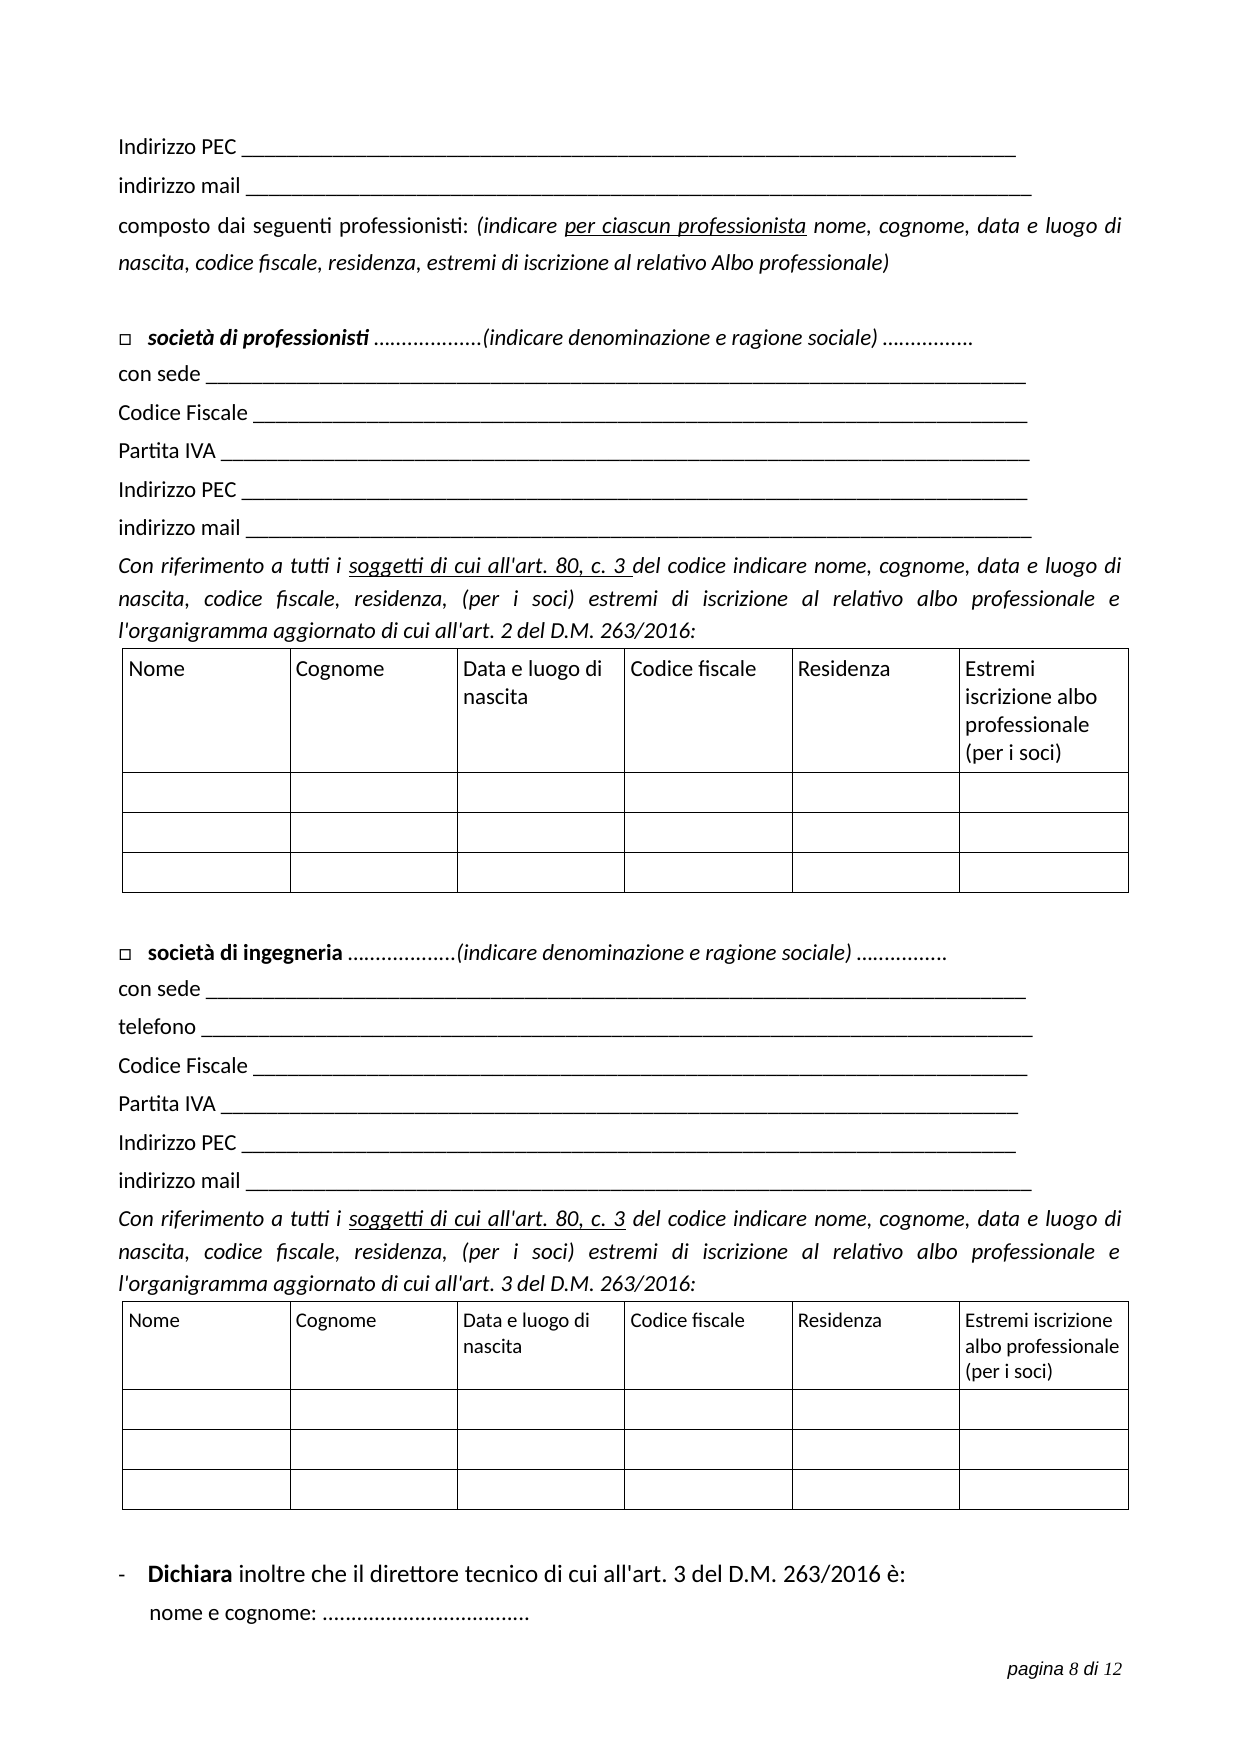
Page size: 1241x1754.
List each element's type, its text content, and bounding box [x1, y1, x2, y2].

table_cell [291, 773, 457, 812]
table_cell [291, 1430, 457, 1469]
table_cell [793, 1430, 959, 1469]
table_cell [123, 773, 290, 812]
table_header Nome [123, 649, 290, 772]
table_cell [291, 813, 457, 852]
text Con riferimento a tutti i soggetti di cui all'art. 80, c. 3 del codice indicare nome, cognome, data e luogo di nascita, codice fiscale, residenza, (per i soci) estremi di iscrizione al relativo albo professionale e l'organigramma aggiornato di cui all'art. 3 del D.M. 263/2016: [118, 1204, 1122, 1297]
table_cell [458, 1430, 624, 1469]
text Codice Fiscale ____________________________________________________________________ [118, 1051, 1122, 1079]
table_cell [123, 1430, 290, 1469]
table_cell [793, 1470, 959, 1509]
table_header Residenza [793, 649, 959, 772]
text Partita IVA _______________________________________________________________________ [118, 436, 1122, 464]
text indirizzo mail _____________________________________________________________________ [118, 1166, 1122, 1194]
table_header Codice fiscale [625, 1302, 792, 1389]
table_cell [291, 1390, 457, 1429]
table_cell [625, 773, 792, 812]
table_cell [291, 1470, 457, 1509]
table_cell [793, 1390, 959, 1429]
table_cell [123, 853, 290, 892]
text con sede ________________________________________________________________________ [118, 359, 1122, 387]
table_cell [793, 853, 959, 892]
table_cell [960, 853, 1128, 892]
table_cell [123, 813, 290, 852]
text telefono _________________________________________________________________________ [118, 1012, 1122, 1040]
text composto dai seguenti professionisti: (indicare per ciascun professionista nome, cognome, data e luogo di nascita, codice fiscale, residenza, estremi di iscrizione al relativo Albo professionale) [118, 203, 1122, 278]
table_header Residenza [793, 1302, 959, 1389]
table_cell [625, 853, 792, 892]
table_cell [793, 813, 959, 852]
text nome e cognome: .................................... [118, 1590, 1122, 1628]
table_cell [793, 773, 959, 812]
table_cell [123, 1390, 290, 1429]
text Indirizzo PEC ____________________________________________________________________ [118, 1128, 1122, 1156]
table_cell [458, 813, 624, 852]
table_header Estremi iscrizione albo professionale (per i soci) [960, 649, 1128, 772]
text Indirizzo PEC ____________________________________________________________________ [118, 132, 1122, 161]
text indirizzo mail _____________________________________________________________________ [118, 171, 1122, 199]
table_header Cognome [291, 1302, 457, 1389]
table_cell [458, 773, 624, 812]
table_cell [960, 1430, 1128, 1469]
table_header Data e luogo di nascita [458, 1302, 624, 1389]
table_header Data e luogo di nascita [458, 649, 624, 772]
table_cell [625, 813, 792, 852]
text Codice Fiscale ____________________________________________________________________ [118, 398, 1122, 426]
table_cell [960, 773, 1128, 812]
list Dichiara inoltre che il direttore tecnico di cui all'art. 3 del D.M. 263/2016 è: [118, 1553, 1122, 1590]
text □ società di ingegneria …................(indicare denominazione e ragione sociale) …............. [118, 930, 1122, 968]
table_header Nome [123, 1302, 290, 1389]
text Partita IVA ______________________________________________________________________ [118, 1089, 1122, 1117]
text indirizzo mail _____________________________________________________________________ [118, 513, 1122, 541]
table_header Estremi iscrizione albo professionale (per i soci) [960, 1302, 1128, 1389]
table_cell [625, 1430, 792, 1469]
table_header Codice fiscale [625, 649, 792, 772]
table_cell [625, 1470, 792, 1509]
table_cell [458, 1390, 624, 1429]
text Con riferimento a tutti i soggetti di cui all'art. 80, c. 3 del codice indicare nome, cognome, data e luogo di nascita, codice fiscale, residenza, (per i soci) estremi di iscrizione al relativo albo professionale e l'organigramma aggiornato di cui all'art. 2 del D.M. 263/2016: [118, 552, 1122, 644]
text con sede ________________________________________________________________________ [118, 974, 1122, 1002]
table_cell [458, 853, 624, 892]
table_cell [960, 1390, 1128, 1429]
text □ società di professionisti …................(indicare denominazione e ragione sociale) …............. [118, 316, 1122, 353]
table_cell [123, 1470, 290, 1509]
table_cell [291, 853, 457, 892]
text Indirizzo PEC _____________________________________________________________________ [118, 475, 1122, 503]
table_cell [960, 1470, 1128, 1509]
table_cell [625, 1390, 792, 1429]
table_header Cognome [291, 649, 457, 772]
table_cell [458, 1470, 624, 1509]
table_cell [960, 813, 1128, 852]
